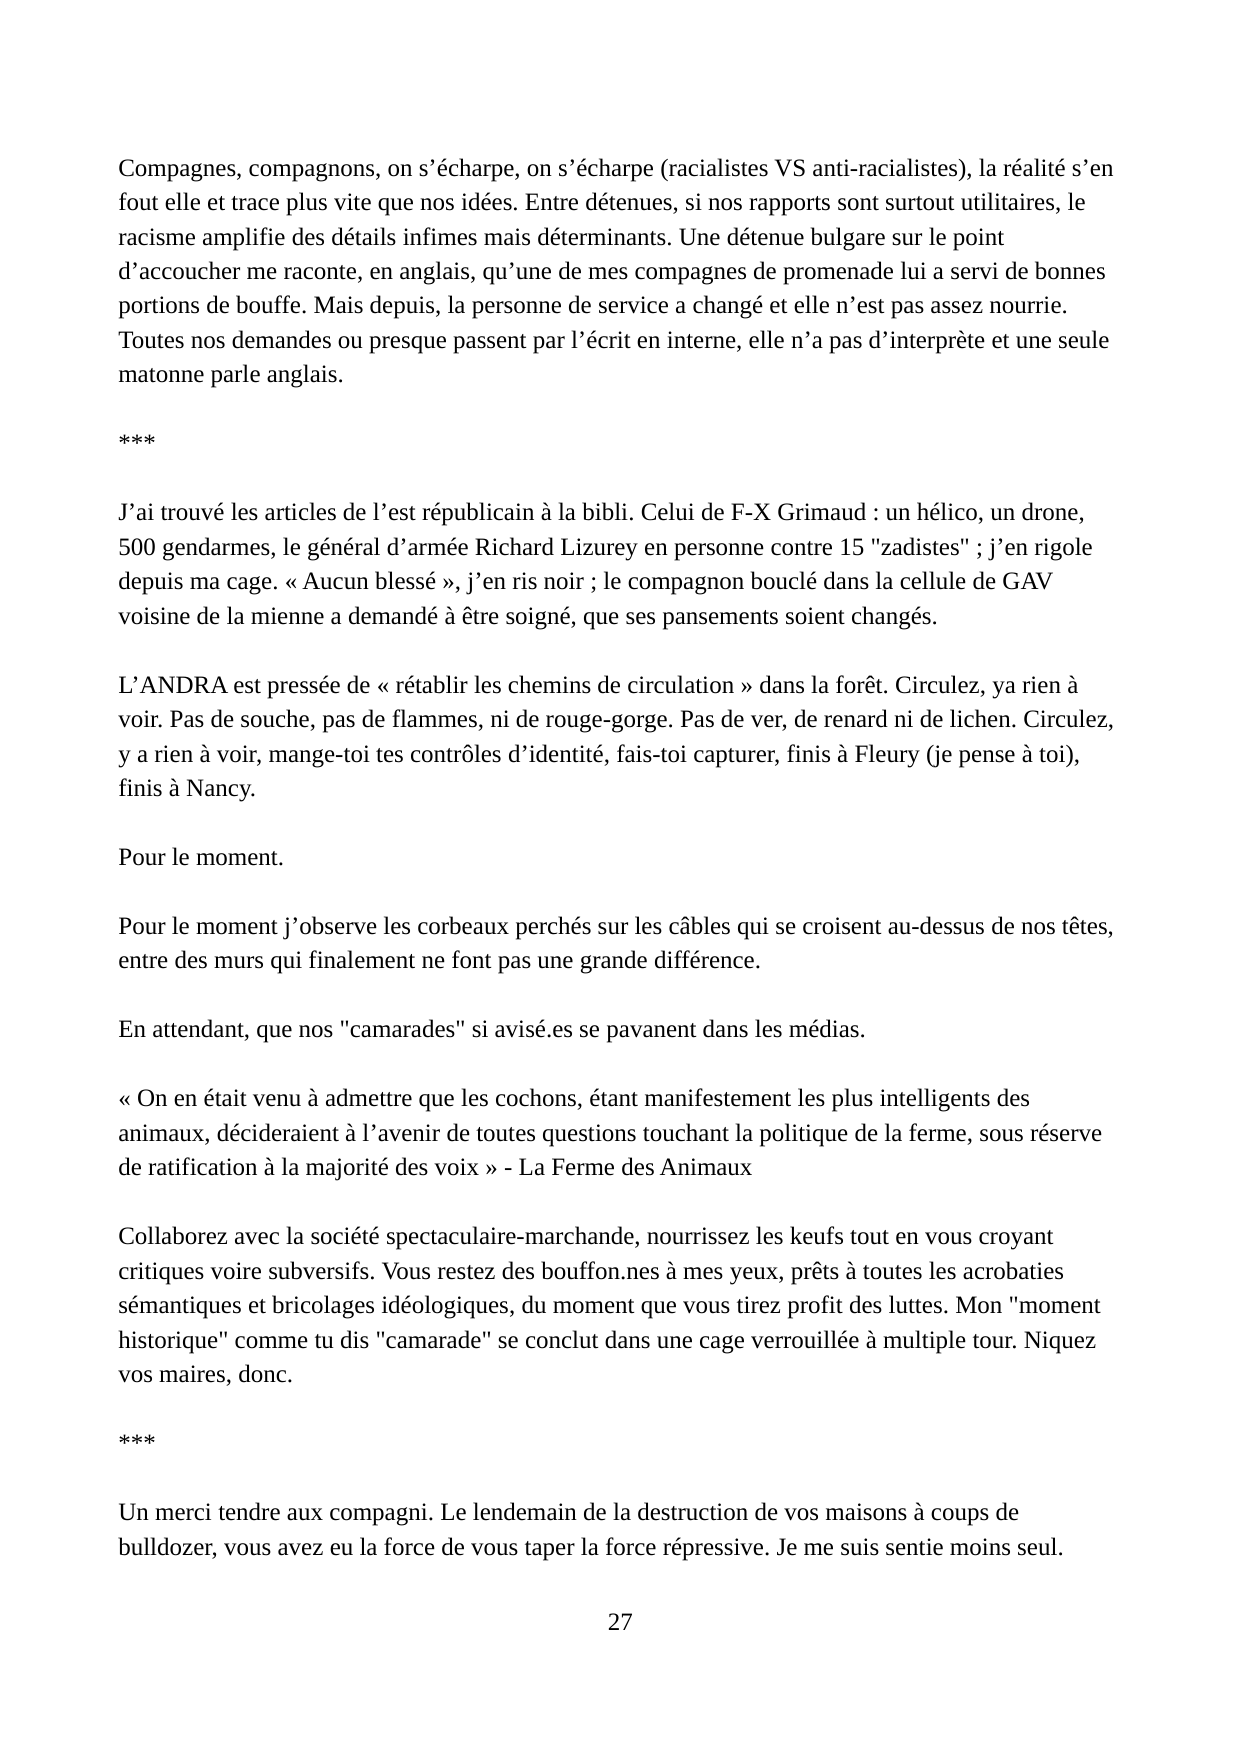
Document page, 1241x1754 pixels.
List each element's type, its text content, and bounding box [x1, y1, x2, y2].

text Compagnes, compagnons, on s’écharpe, on s’écharpe (racialistes VS anti-racialistes), la réalité s’en fout elle et trace plus vite que nos idées. Entre détenues, si nos rapports sont surtout utilitaires, le racisme amplifie des détails infimes mais déterminants. Une détenue bulgare sur le point d’accoucher me raconte, en anglais, qu’une de mes compagnes de promenade lui a servi de bonnes portions de bouffe. Mais depuis, la personne de service a changé et elle n’est pas assez nourrie. Toutes nos demandes ou presque passent par l’écrit en interne, elle n’a pas d’interprète et une seule matonne parle anglais. *** J’ai trouvé les articles de l’est républicain à la bibli. Celui de F-X Grimaud : un hélico, un drone, 500 gendarmes, le général d’armée Richard Lizurey en personne contre 15 "zadistes" ; j’en rigole depuis ma cage. « Aucun blessé », j’en ris noir ; le compagnon bouclé dans la cellule de GAV voisine de la mienne a demandé à être soigné, que ses pansements soient changés. L’ANDRA est pressée de « rétablir les chemins de circulation » dans la forêt. Circulez, ya rien à voir. Pas de souche, pas de flammes, ni de rouge-gorge. Pas de ver, de renard ni de lichen. Circulez, y a rien à voir, mange-toi tes contrôles d’identité, fais-toi capturer, finis à Fleury (je pense à toi), finis à Nancy. Pour le moment. Pour le moment j’observe les corbeaux perchés sur les câbles qui se croisent au-dessus de nos têtes, entre des murs qui finalement ne font pas une grande différence. En attendant, que nos "camarades" si avisé.es se pavanent dans les médias. « On en était venu à admettre que les cochons, étant manifestement les plus intelligents des animaux, décideraient à l’avenir de toutes questions touchant la politique de la ferme, sous réserve de ratification à la majorité des voix » - La Ferme des Animaux Collaborez avec la société spectaculaire-marchande, nourrissez les keufs tout en vous croyant critiques voire subversifs. Vous restez des bouffon.nes à mes yeux, prêts à toutes les acrobaties sémantiques et bricolages idéologiques, du moment que vous tirez profit des luttes. Mon "moment historique" comme tu dis "camarade" se conclut dans une cage verrouillée à multiple tour. Niquez vos maires, donc. *** Un merci tendre aux compagni. Le lendemain de la destruction de vos maisons à coups de bulldozer, vous avez eu la force de vous taper la force répressive. Je me suis sentie moins seul. [118, 118, 1122, 1561]
